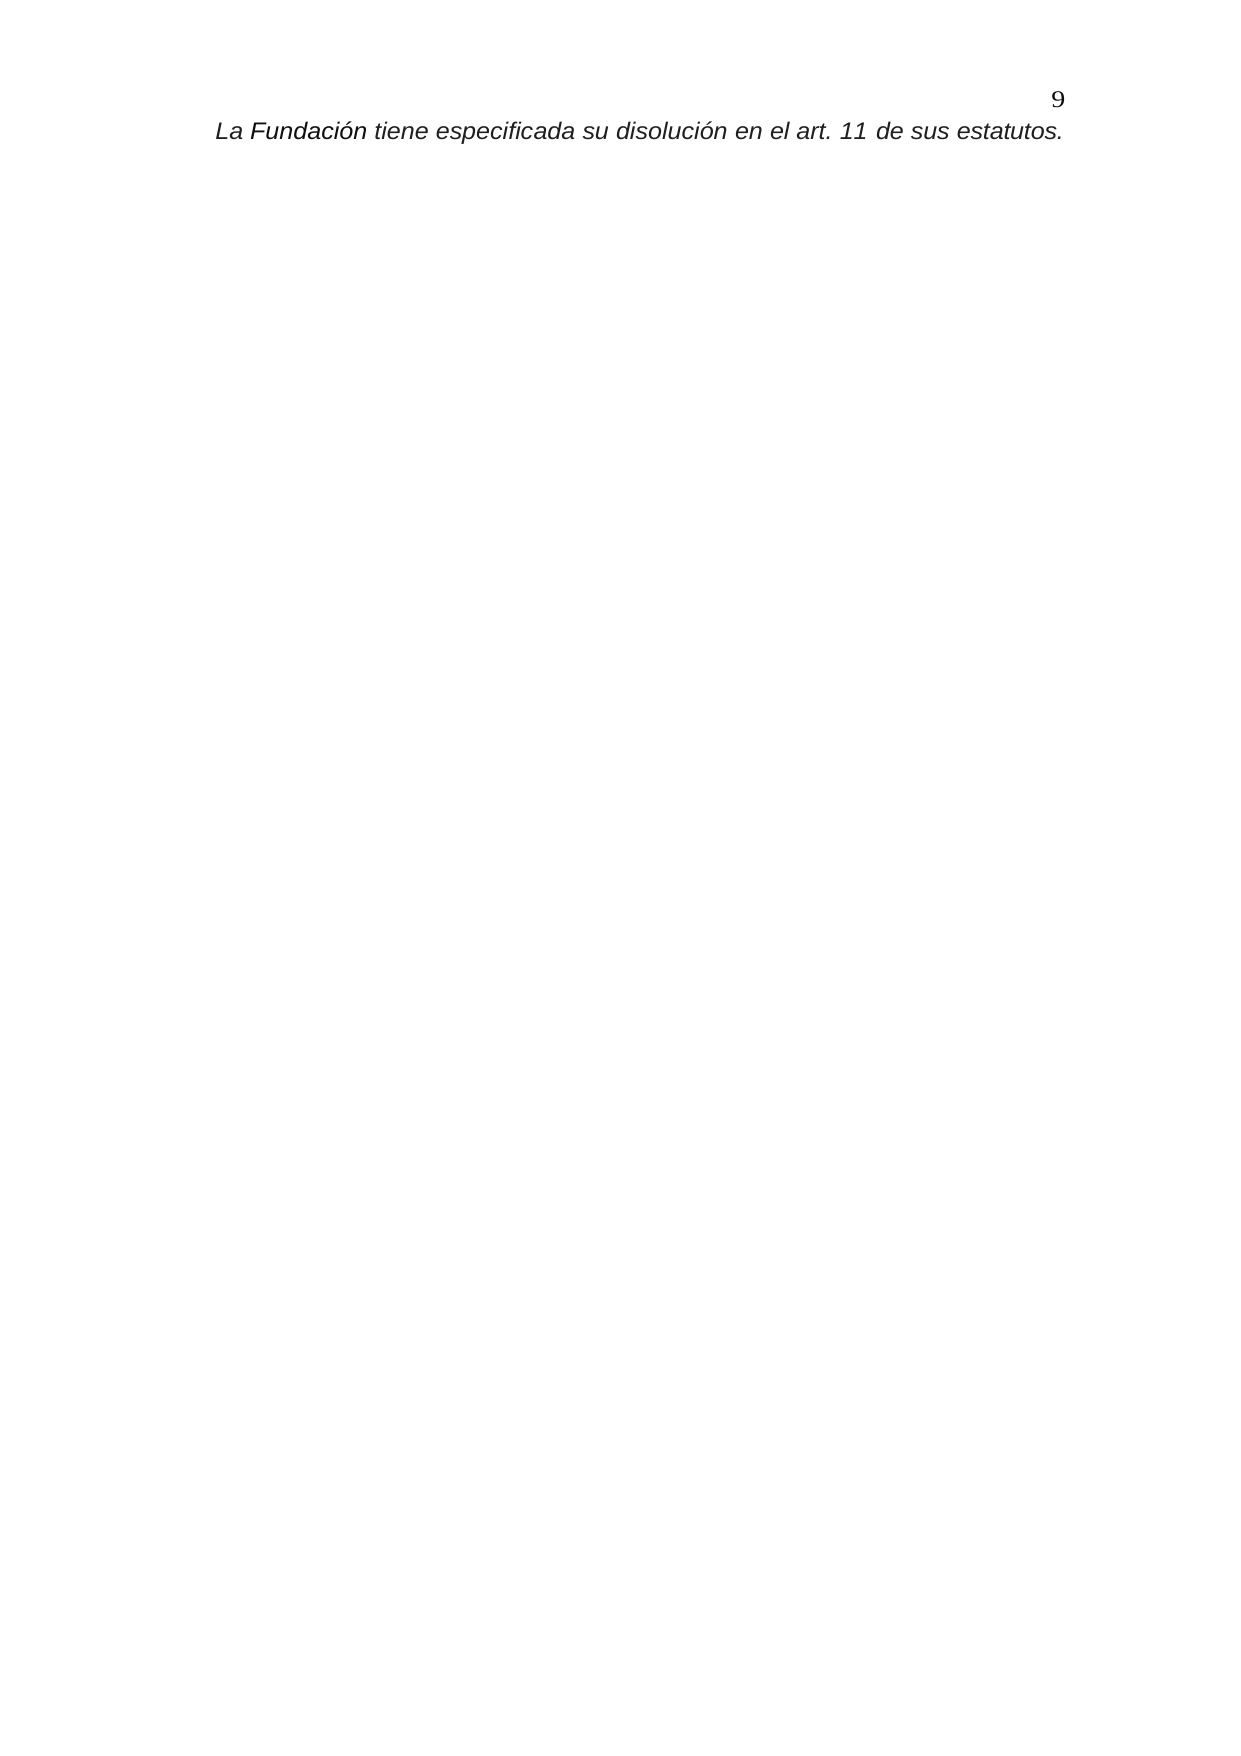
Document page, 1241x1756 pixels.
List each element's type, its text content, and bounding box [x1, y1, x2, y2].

text La Fundación tiene especificada su disolución en el art. 11 de sus estatutos. [215, 117, 1241, 144]
